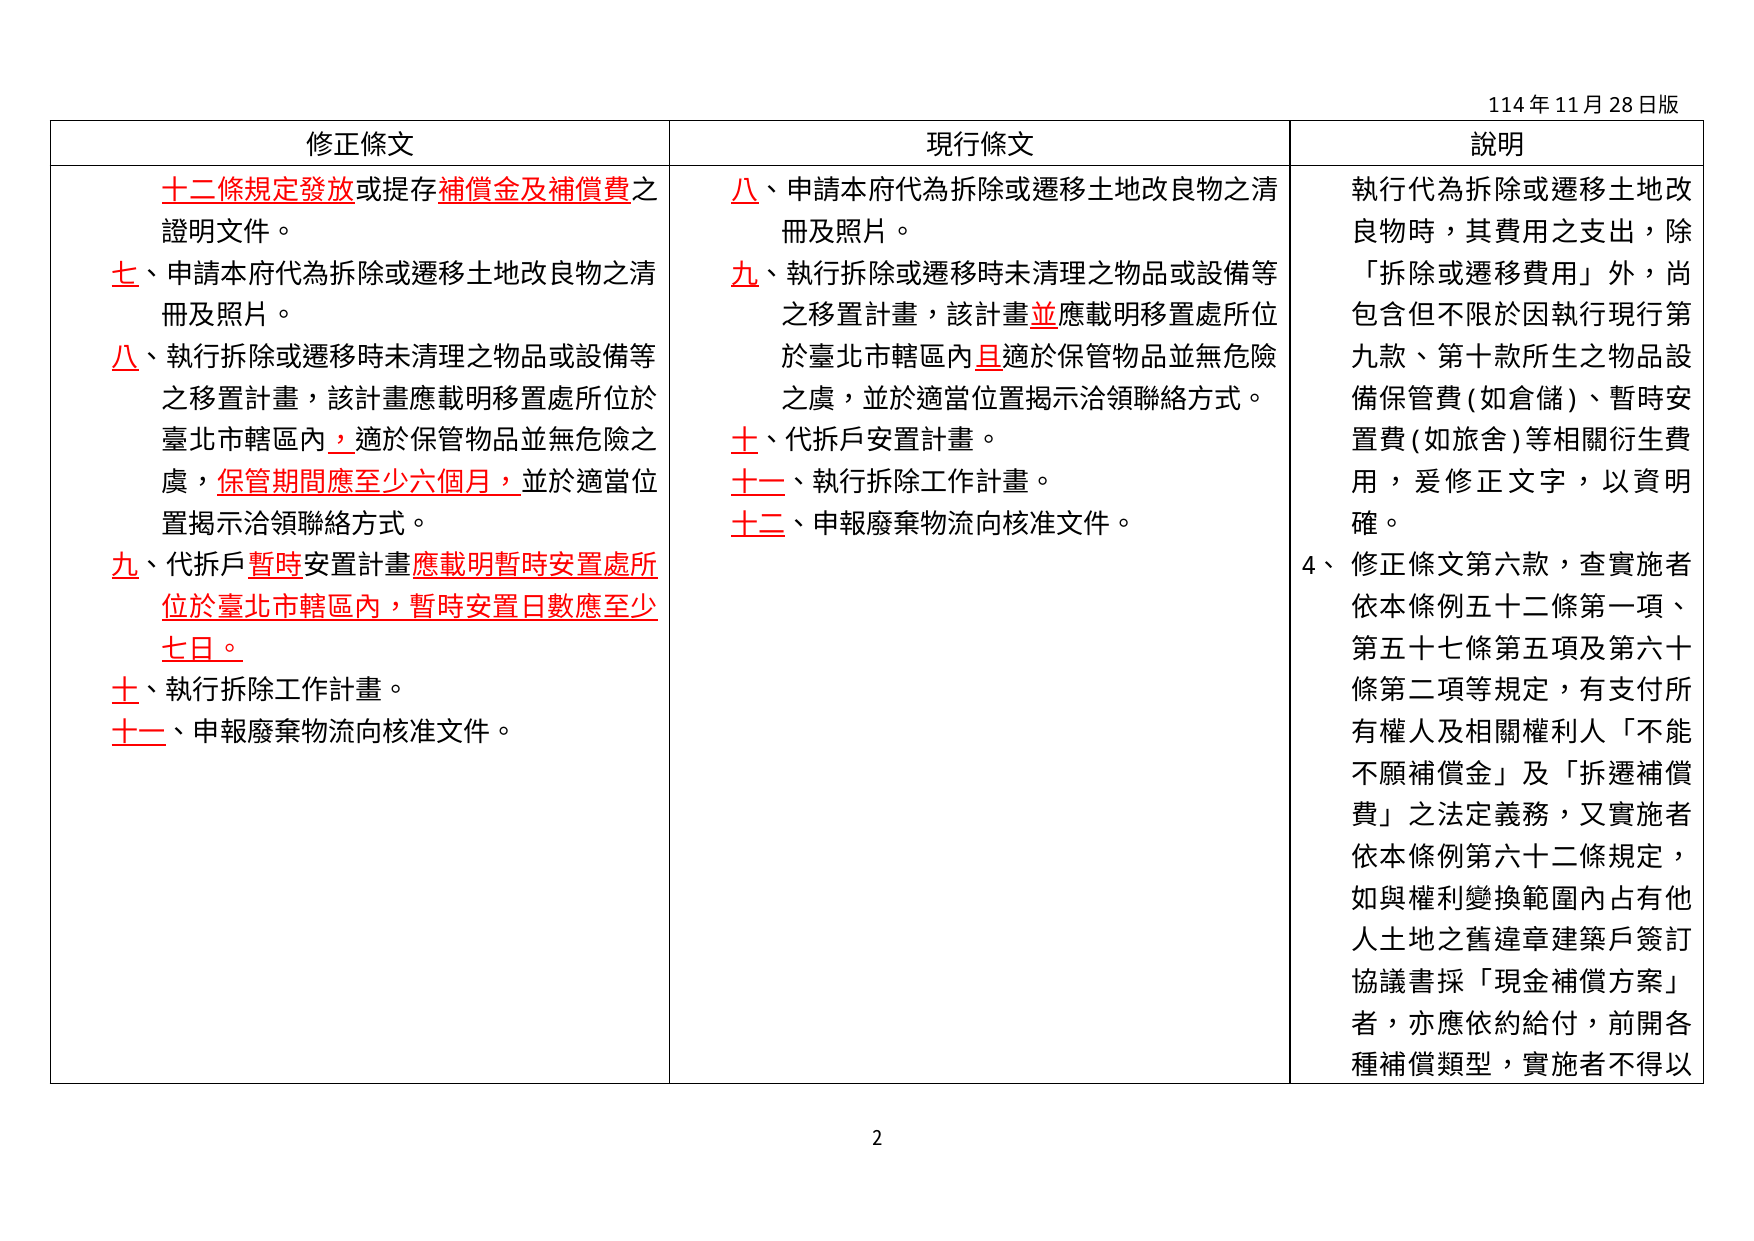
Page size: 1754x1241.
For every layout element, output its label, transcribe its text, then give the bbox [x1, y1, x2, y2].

table_cell 十二條規定發放或提存補償金及補償費之證明文件。 七、申請本府代為拆除或遷移土地改良物之清冊及照片。 八、執行拆除或遷移時未清理之物品或設備等之移置計畫，該計畫應載明移置處所位於臺北市轄區內，適於保管物品並無危險之虞，保管期間應至少六個月，並於適當位置揭示洽領聯絡方式。 九、代拆戶暫時安置計畫應載明暫時安置處所位於臺北市轄區內，暫時安置日數應至少七日。 十、執行拆除工作計畫。 十一、申報廢棄物流向核准文件。 [51, 166, 669, 1083]
table_header 修正條文 [51, 121, 669, 165]
table_header 現行條文 [670, 121, 1289, 165]
table_cell 八、申請本府代為拆除或遷移土地改良物之清冊及照片。 九、執行拆除或遷移時未清理之物品或設備等之移置計畫，該計畫並應載明移置處所位於臺北市轄區內且適於保管物品並無危險之虞，並於適當位置揭示洽領聯絡方式。 十、代拆戶安置計畫。 十一、執行拆除工作計畫。 十二、申報廢棄物流向核准文件。 [670, 166, 1289, 1083]
table_cell 執行代為拆除或遷移土地改良物時，其費用之支出，除「拆除或遷移費用」外，尚包含但不限於因執行現行第九款、第十款所生之物品設備保管費(如倉儲)、暫時安置費(如旅舍)等相關衍生費用，爰修正文字，以資明確。 修正條文第六款，查實施者依本條例五十二條第一項、第五十七條第五項及第六十條第二項等規定，有支付所有權人及相關權利人「不能不願補償金」及「拆遷補償費」之法定義務，又實施者依本條例第六十二條規定，如與權利變換範圍內占有他人土地之舊違章建築戶簽訂協議書採「現金補償方案」者，亦應依約給付，前開各種補償類型，實施者不得以 [1291, 166, 1703, 1083]
table_header 說明 [1291, 121, 1703, 165]
